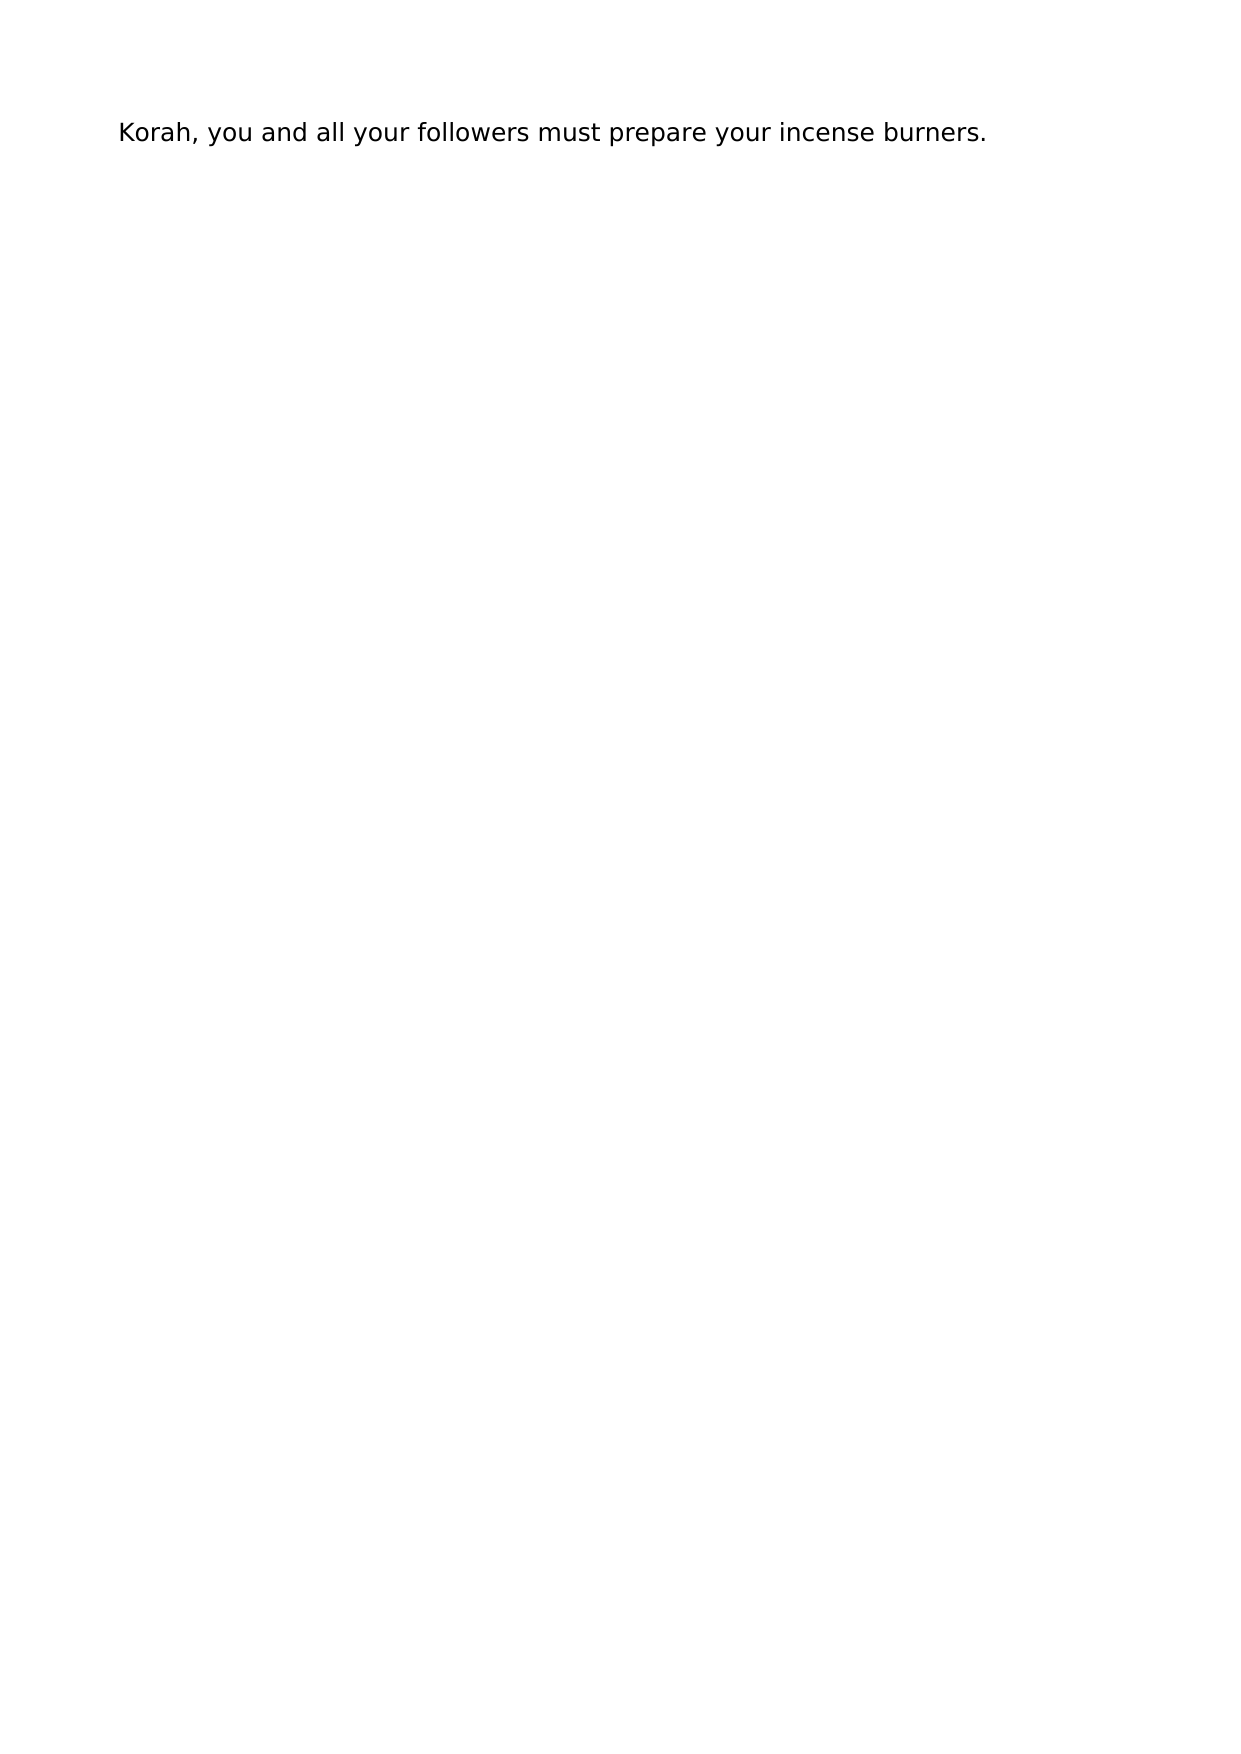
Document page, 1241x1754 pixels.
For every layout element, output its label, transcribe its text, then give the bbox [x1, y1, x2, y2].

text Korah, you and all your followers must prepare your incense burners. [118, 118, 1122, 147]
